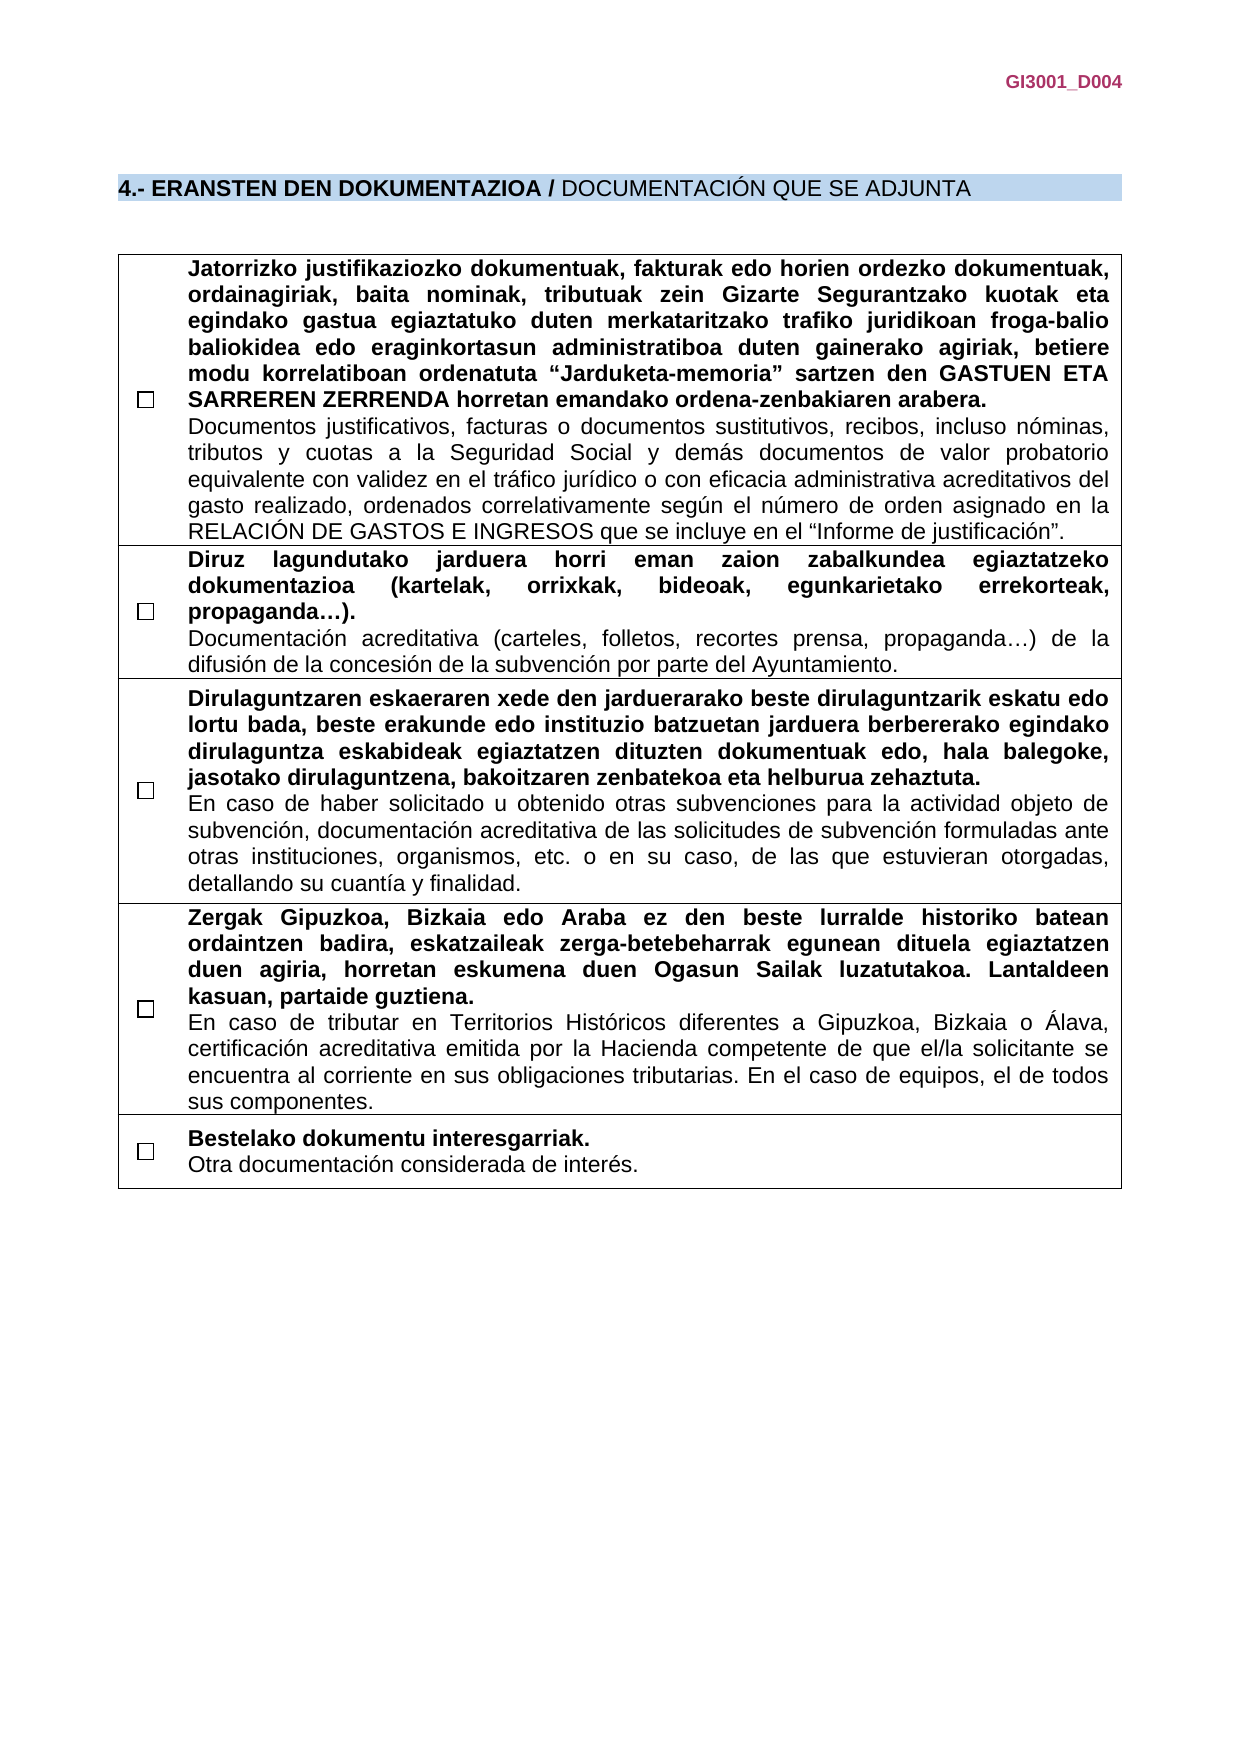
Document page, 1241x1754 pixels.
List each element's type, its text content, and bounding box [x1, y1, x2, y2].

table_header Jatorrizko justifikaziozko dokumentuak, fakturak edo horien ordezko dokumentuak, ordainagiriak, baita nominak, tributuak zein Gizarte Segurantzako kuotak eta egindako gastua egiaztatuko duten merkataritzako trafiko juridikoan froga-balio baliokidea edo eraginkortasun administratiboa duten gainerako agiriak, betiere modu korrelatiboan ordenatuta “Jarduketa-memoria” sartzen den GASTUEN ETA SARREREN ZERRENDA horretan emandako ordena-zenbakiaren arabera. Documentos justificativos, facturas o documentos sustitutivos, recibos, incluso nóminas, tributos y cuotas a la Seguridad Social y demás documentos de valor probatorio equivalente con validez en el tráfico jurídico o con eficacia administrativa acreditativos del gasto realizado, ordenados correlativamente según el número de orden asignado en la RELACIÓN DE GASTOS E INGRESOS que se incluye en el “Informe de justificación”. [176, 255, 1121, 544]
table_cell Dirulaguntzaren eskaeraren xede den jarduerarako beste dirulaguntzarik eskatu edo lortu bada, beste erakunde edo instituzio batzuetan jarduera berbererako egindako dirulaguntza eskabideak egiaztatzen dituzten dokumentuak edo, hala balegoke, jasotako dirulaguntzena, bakoitzaren zenbatekoa eta helburua zehaztuta. En caso de haber solicitado u obtenido otras subvenciones para la actividad objeto de subvención, documentación acreditativa de las solicitudes de subvención formuladas ante otras instituciones, organismos, etc. o en su caso, de las que estuvieran otorgadas, detallando su cuantía y finalidad. [176, 679, 1121, 902]
table_cell Diruz lagundutako jarduera horri eman zaion zabalkundea egiaztatzeko dokumentazioa (kartelak, orrixkak, bideoak, egunkarietako errekorteak, propaganda…). Documentación acreditativa (carteles, folletos, recortes prensa, propaganda…) de la difusión de la concesión de la subvención por parte del Ayuntamiento. [176, 546, 1121, 677]
table_cell Bestelako dokumentu interesgarriak. Otra documentación considerada de interés. [176, 1115, 1121, 1187]
table_cell [119, 904, 176, 1114]
table_cell [119, 679, 176, 902]
table_cell Zergak Gipuzkoa, Bizkaia edo Araba ez den beste lurralde historiko batean ordaintzen badira, eskatzaileak zerga-betebeharrak egunean dituela egiaztatzen duen agiria, horretan eskumena duen Ogasun Sailak luzatutakoa. Lantaldeen kasuan, partaide guztiena. En caso de tributar en Territorios Históricos diferentes a Gipuzkoa, Bizkaia o Álava, certificación acreditativa emitida por la Hacienda competente de que el/la solicitante se encuentra al corriente en sus obligaciones tributarias. En el caso de equipos, el de todos sus componentes. [176, 904, 1121, 1114]
text 4.- ERANSTEN DEN DOKUMENTAZIOA / DOCUMENTACIÓN QUE SE ADJUNTA [118, 174, 1122, 201]
table_cell [119, 1115, 176, 1187]
table_cell [119, 546, 176, 677]
table_header [119, 255, 176, 544]
